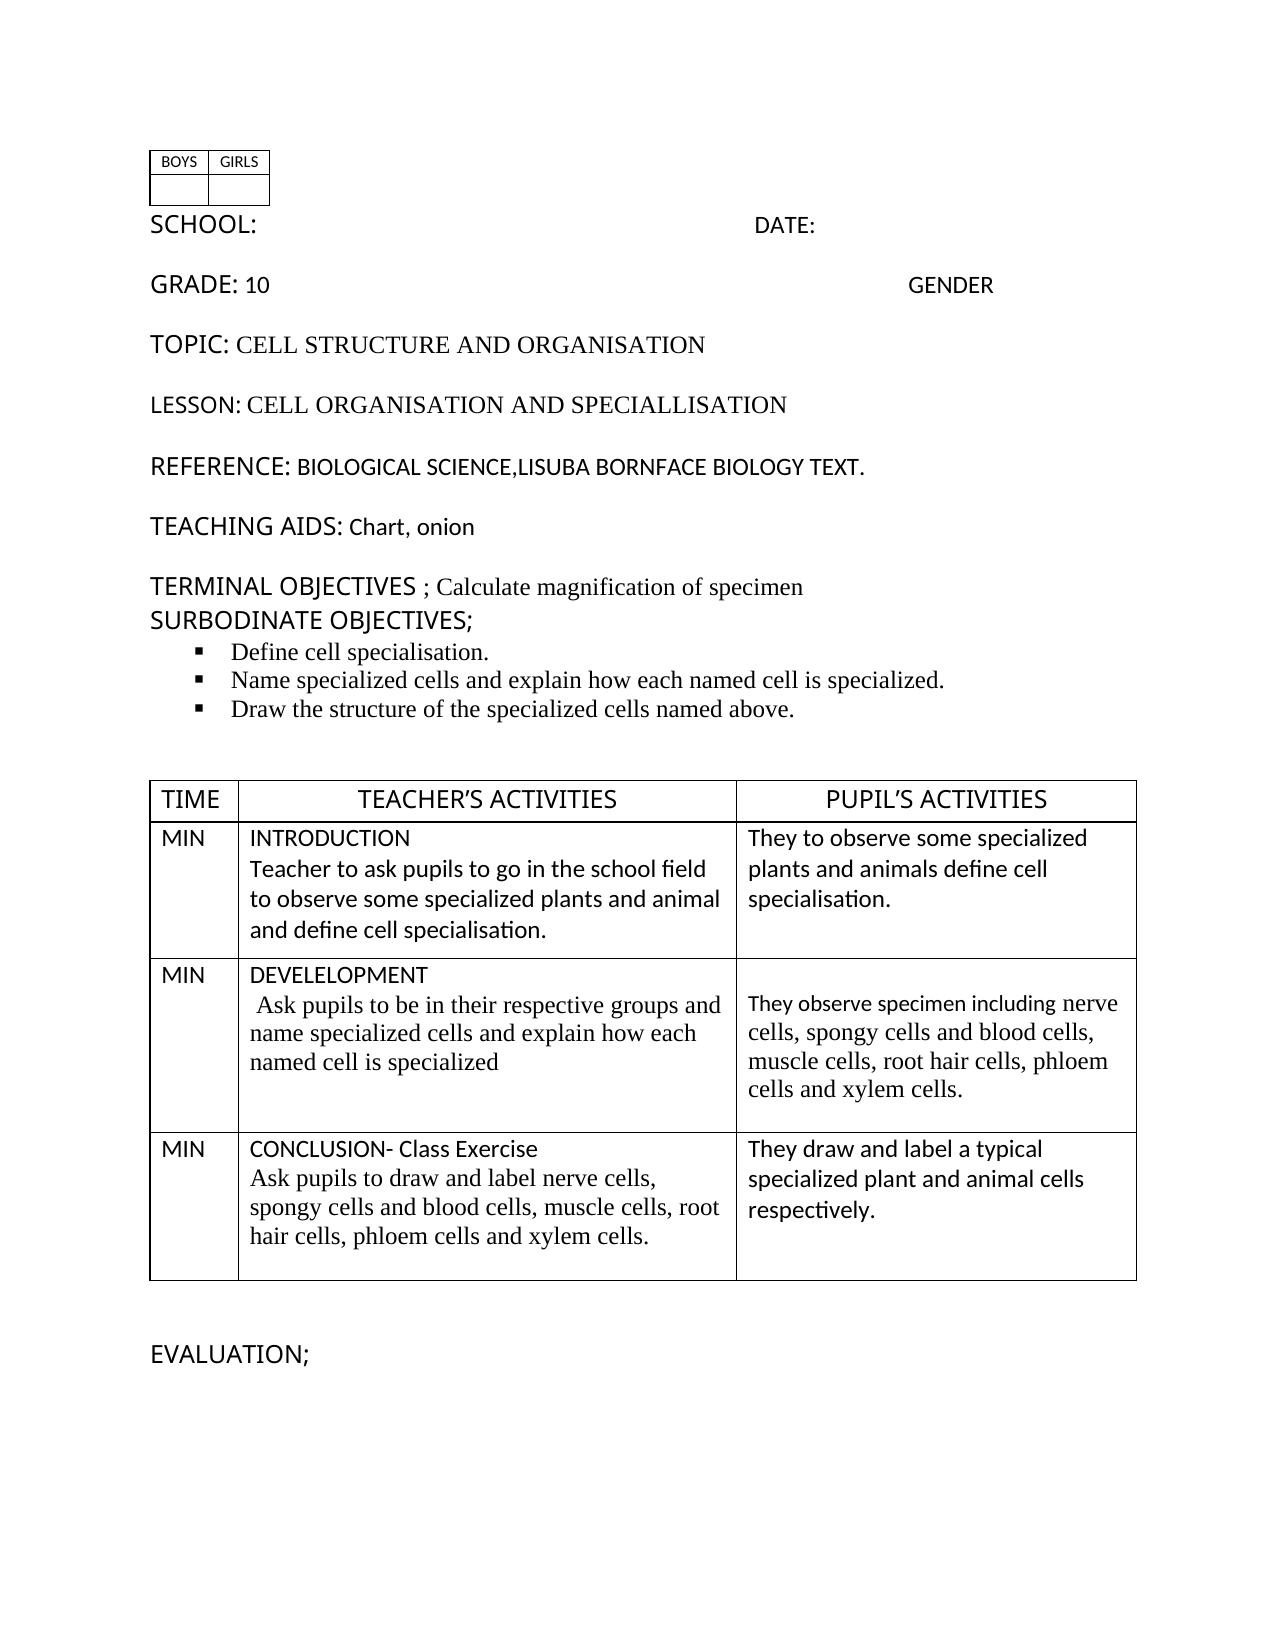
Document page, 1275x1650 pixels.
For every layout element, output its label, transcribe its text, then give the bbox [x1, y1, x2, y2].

table_cell [151, 175, 208, 205]
text EVALUATION; [150, 1337, 1125, 1371]
table_cell They observe specimen including nerve cells, spongy cells and blood cells, muscle cells, root hair cells, phloem cells and xylem cells. [737, 959, 1136, 1132]
list Draw the structure of the specialized cells named above. [193, 694, 1125, 723]
text LESSON: CELL ORGANISATION AND SPECIALLISATION [150, 389, 1125, 420]
table_header GIRLS [209, 151, 269, 174]
table_header TIME [151, 781, 238, 821]
table_cell They draw and label a typical specialized plant and animal cells respectively. [737, 1133, 1136, 1280]
table_cell MIN [151, 959, 238, 1132]
table_cell [209, 175, 269, 205]
table_cell CONCLUSION- Class Exercise Ask pupils to draw and label nerve cells, spongy cells and blood cells, muscle cells, root hair cells, phloem cells and xylem cells. [239, 1133, 736, 1280]
table_header PUPIL’S ACTIVITIES [737, 781, 1136, 821]
table_cell INTRODUCTION Teacher to ask pupils to go in the school field to observe some specialized plants and animal and define cell specialisation. [239, 823, 736, 958]
table_cell MIN [151, 1133, 238, 1280]
text GRADE: 10 GENDER [150, 266, 1125, 300]
table_cell They to observe some specialized plants and animals define cell specialisation. [737, 823, 1136, 958]
table_cell MIN [151, 823, 238, 958]
text SCHOOL: DATE: [150, 206, 1125, 240]
text TERMINAL OBJECTIVES ; Calculate magnification of specimen [150, 568, 1125, 602]
list Define cell specialisation. [193, 637, 1125, 665]
table_header BOYS [151, 151, 208, 174]
text TEACHING AIDS: Chart, onion [150, 508, 1125, 542]
table_header TEACHER’S ACTIVITIES [239, 781, 736, 821]
table_cell DEVELELOPMENT Ask pupils to be in their respective groups and name specialized cells and explain how each named cell is specialized [239, 959, 736, 1132]
list Name specialized cells and explain how each named cell is specialized. [193, 665, 1125, 694]
text TOPIC: CELL STRUCTURE AND ORGANISATION [150, 326, 1125, 360]
text SURBODINATE OBJECTIVES; [150, 602, 1125, 637]
text REFERENCE: BIOLOGICAL SCIENCE,LISUBA BORNFACE BIOLOGY TEXT. [150, 448, 1125, 482]
